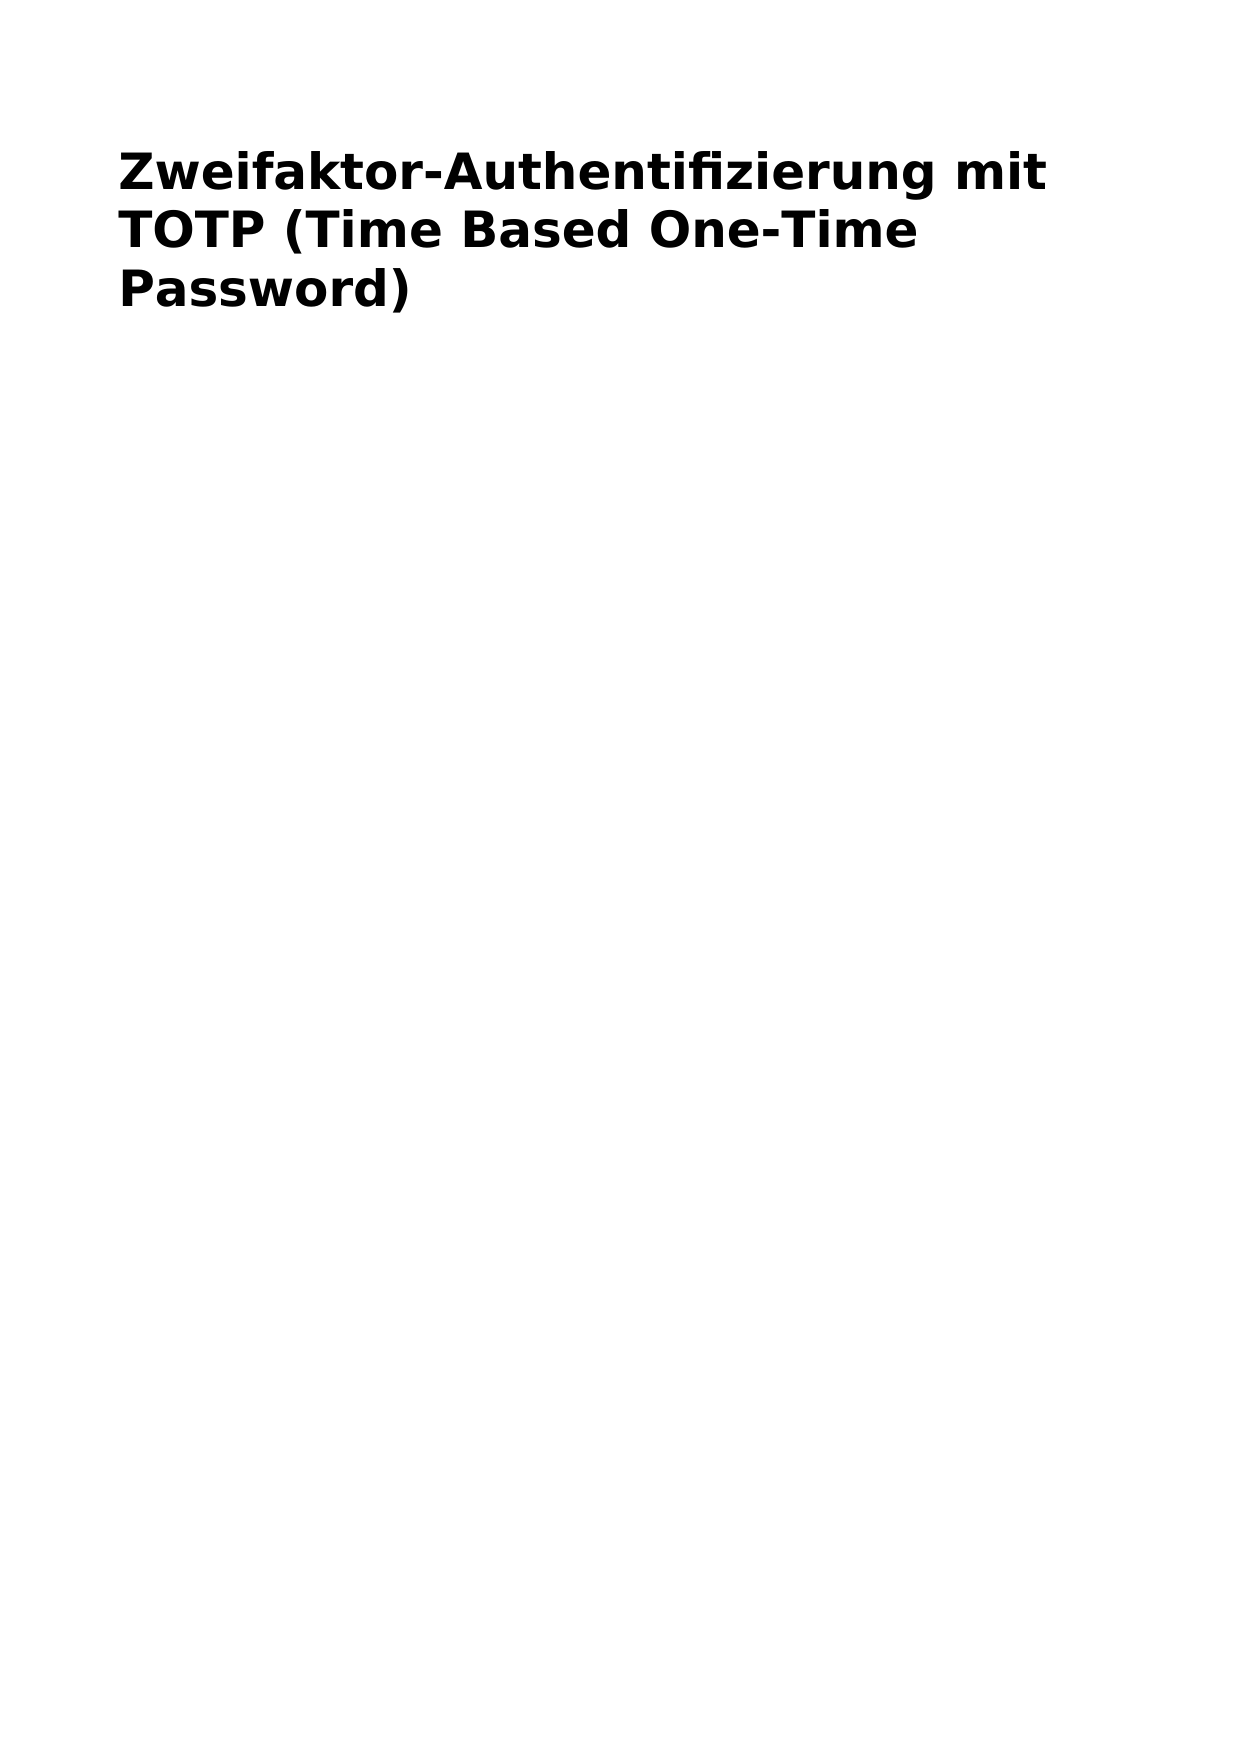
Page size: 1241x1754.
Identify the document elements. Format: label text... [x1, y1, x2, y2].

subtitle Zweifaktor-Authentifizierung mit TOTP (Time Based One-Time Password) [118, 143, 1122, 318]
